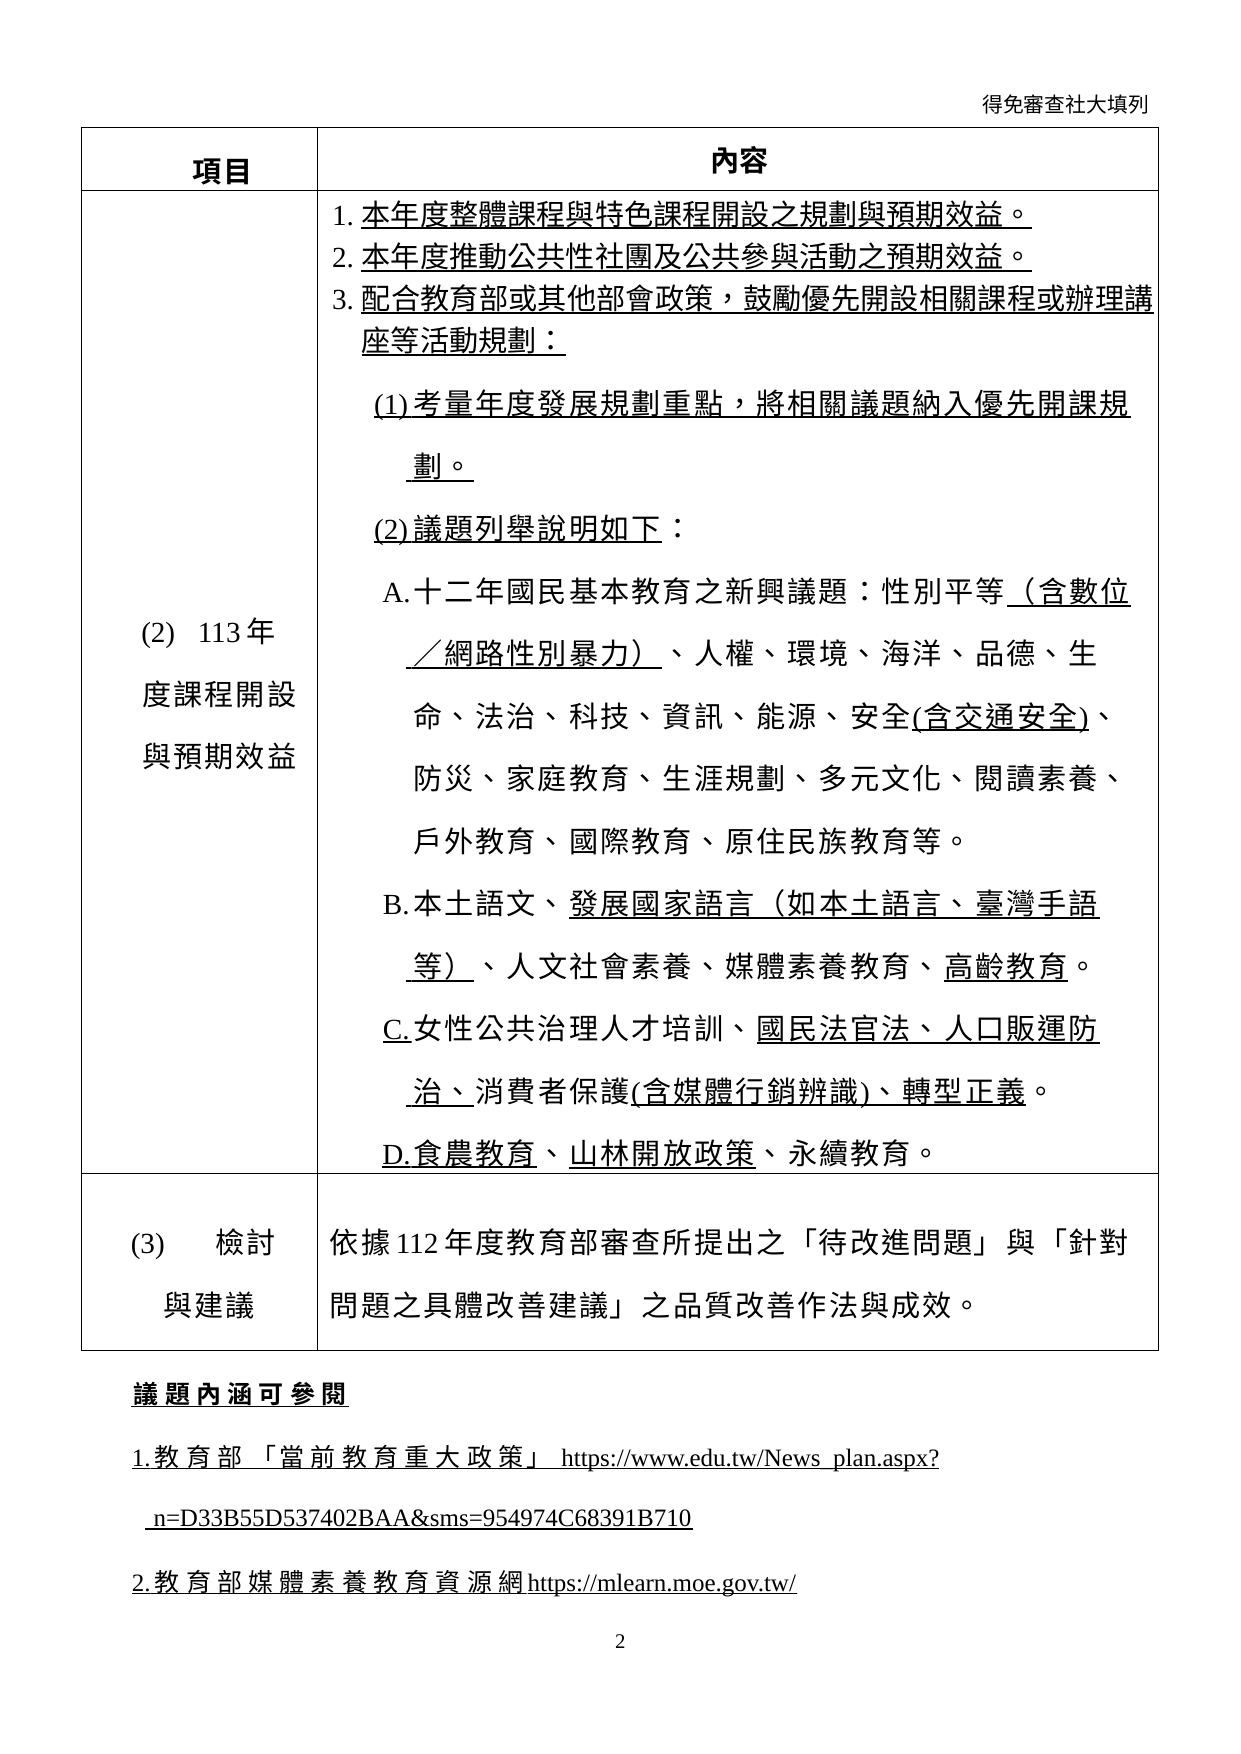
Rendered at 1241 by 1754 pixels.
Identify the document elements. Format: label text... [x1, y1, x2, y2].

table_cell 113年度課程開設與預期效益 [82, 191, 317, 1173]
text 1.教育部「當前教育重大政策」https://www.edu.tw/News_plan.aspx?n=D33B55D537402BAA&sms=954974C68391B710 [116, 1413, 1110, 1538]
table_cell 檢討與建議 [82, 1174, 317, 1350]
table_header 項目 [82, 128, 317, 190]
table_header 內容 [318, 128, 1158, 190]
table_cell 本年度整體課程與特色課程開設之規劃與預期效益。 本年度推動公共性社團及公共參與活動之預期效益。 配合教育部或其他部會政策，鼓勵優先開設相關課程或辦理講座等活動規劃： (1)考量年度發展規劃重點，將相關議題納入優先開課規劃。 (2)議題列舉說明如下： A.十二年國民基本教育之新興議題：性別平等（含數位／網路性別暴力）、人權、環境、海洋、品德、生命、法治、科技、資訊、能源、安全(含交通安全)、防災、家庭教育、生涯規劃、多元文化、閱讀素養、戶外教育、國際教育、原住民族教育等。 B.本土語文、發展國家語言（如本土語言、臺灣手語等）、人文社會素養、媒體素養教育、高齡教育。 C.女性公共治理人才培訓、國民法官法、人口販運防治、消費者保護(含媒體行銷辨識)、轉型正義。 D.食農教育、山林開放政策、永續教育。 [318, 191, 1158, 1173]
text 議題內涵可參閱 [116, 1351, 1110, 1413]
table_cell 依據112年度教育部審查所提出之「待改進問題」與「針對問題之具體改善建議」之品質改善作法與成效。 [318, 1174, 1158, 1350]
text 2.教育部媒體素養教育資源網https://mlearn.moe.gov.tw/ [116, 1538, 1110, 1601]
